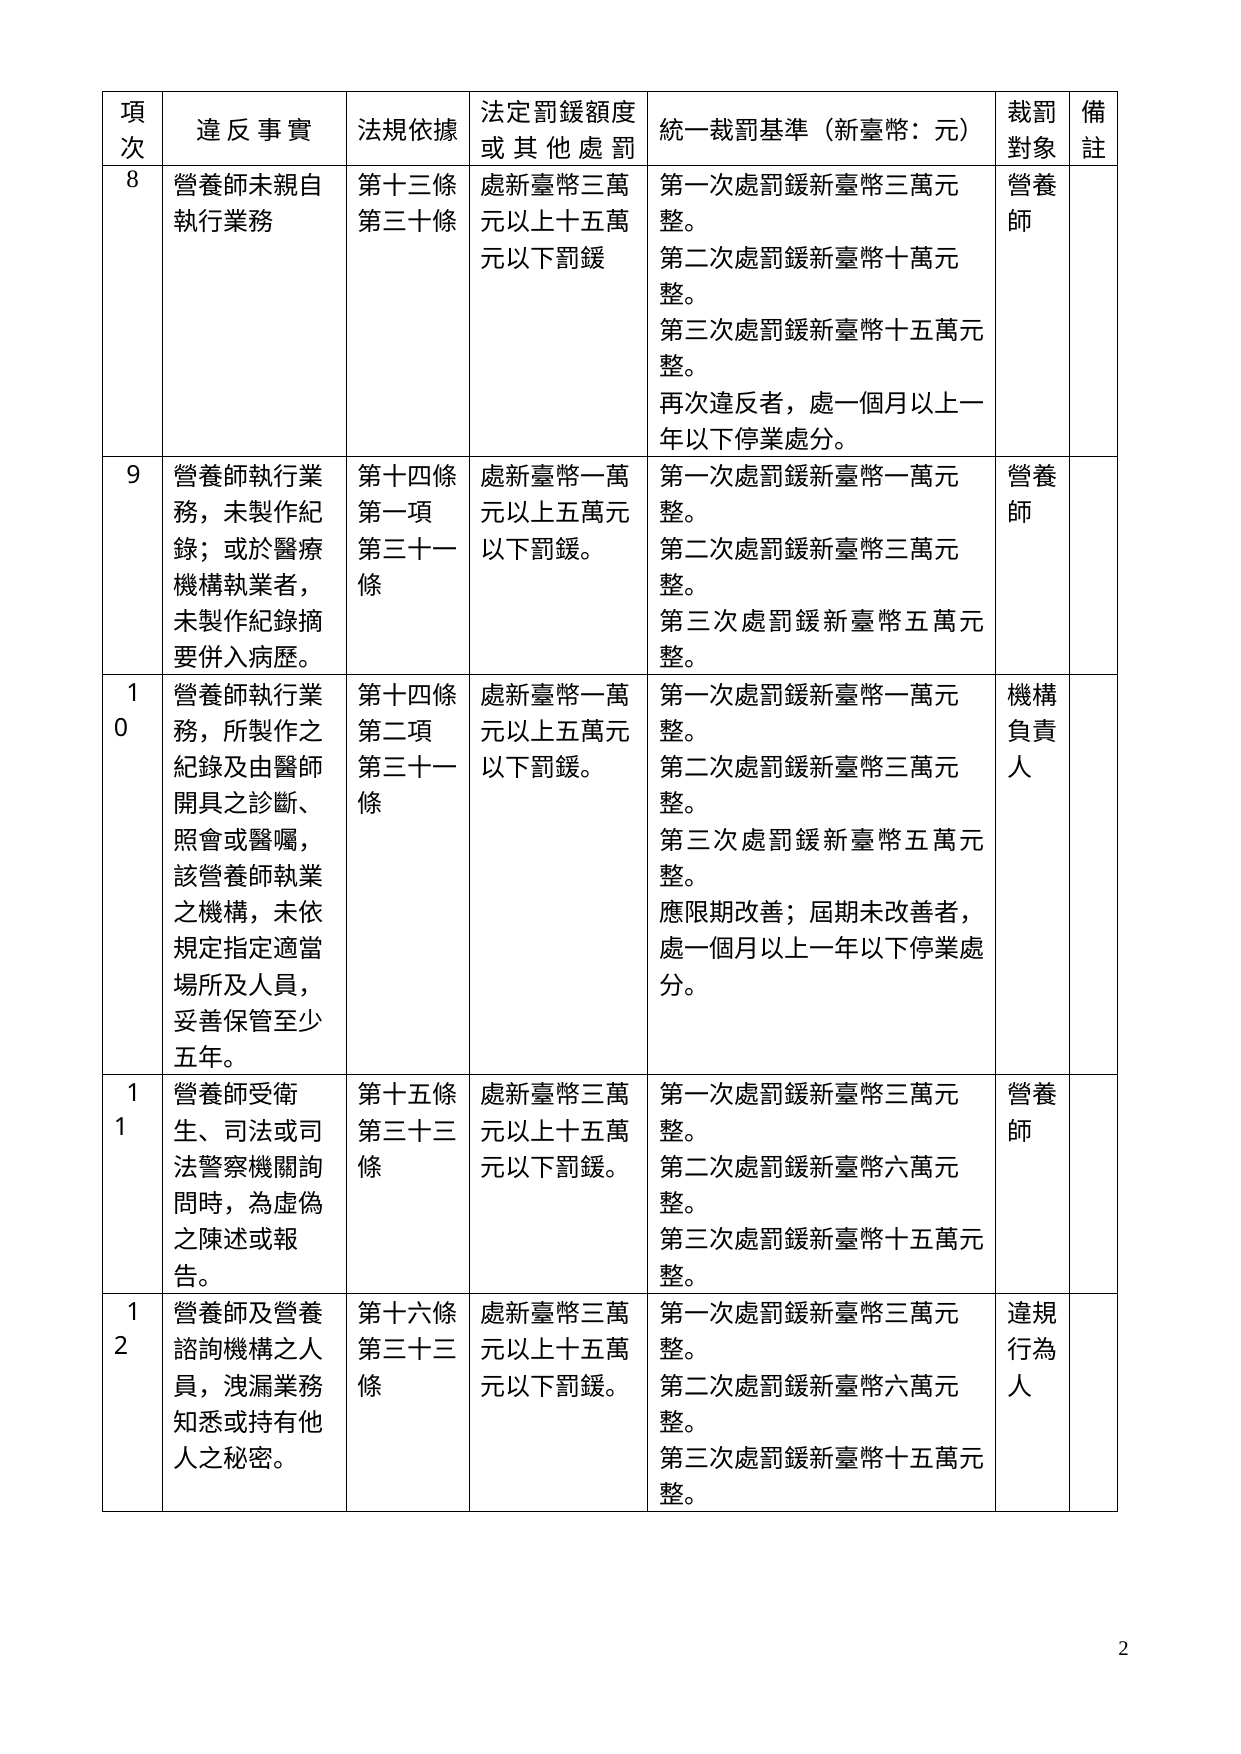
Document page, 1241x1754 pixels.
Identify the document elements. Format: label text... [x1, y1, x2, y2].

table_cell 處新臺幣三萬元以上十五萬元以下罰鍰。 [470, 1294, 647, 1511]
table_cell 9 [103, 457, 162, 674]
table_cell 11 [103, 1075, 162, 1292]
table_cell 營養師 [996, 166, 1069, 456]
table_cell 處新臺幣三萬元以上十五萬元以下罰鍰 [470, 166, 647, 456]
table_cell 第十四條第二項 第三十一條 [347, 675, 469, 1074]
table_cell 營養師未親自執行業務 [163, 166, 346, 456]
table_cell [1070, 675, 1117, 1074]
table_cell 違規行為人 [996, 1294, 1069, 1511]
table_cell 營養師 [996, 1075, 1069, 1292]
table_cell 機構負責人 [996, 675, 1069, 1074]
table_header 違 反 事 實 [163, 92, 346, 164]
table_header 法規依據 [347, 92, 469, 164]
table_cell 處新臺幣一萬元以上五萬元以下罰鍰。 [470, 457, 647, 674]
table_cell 10 [103, 675, 162, 1074]
table_cell 第十五條 第三十三條 [347, 1075, 469, 1292]
table_cell 營養師執行業務，未製作紀錄；或於醫療機構執業者，未製作紀錄摘要併入病歷。 [163, 457, 346, 674]
table_cell 第一次處罰鍰新臺幣三萬元整。 第二次處罰鍰新臺幣六萬元整。 第三次處罰鍰新臺幣十五萬元整。 [648, 1294, 995, 1511]
table_cell 8 [103, 166, 162, 456]
table_cell 第一次處罰鍰新臺幣三萬元整。 第二次處罰鍰新臺幣六萬元整。 第三次處罰鍰新臺幣十五萬元整。 [648, 1075, 995, 1292]
table_cell 第十三條 第三十條 [347, 166, 469, 456]
table_header 裁罰 對象 [996, 92, 1069, 164]
table_cell 處新臺幣三萬元以上十五萬元以下罰鍰。 [470, 1075, 647, 1292]
table_cell 營養師受衛生、司法或司法警察機關詢問時，為虛偽之陳述或報告。 [163, 1075, 346, 1292]
table_cell 12 [103, 1294, 162, 1511]
table_cell 第一次處罰鍰新臺幣一萬元整。 第二次處罰鍰新臺幣三萬元整。 第三次處罰鍰新臺幣五萬元整。 [648, 457, 995, 674]
table_cell 第一次處罰鍰新臺幣三萬元整。 第二次處罰鍰新臺幣十萬元整。 第三次處罰鍰新臺幣十五萬元整。 再次違反者，處一個月以上一年以下停業處分。 [648, 166, 995, 456]
table_cell 營養師 [996, 457, 1069, 674]
table_cell [1070, 1294, 1117, 1511]
table_cell 第十六條 第三十三條 [347, 1294, 469, 1511]
table_cell 第十四條第一項 第三十一條 [347, 457, 469, 674]
table_header 統一裁罰基準（新臺幣：元） [648, 92, 995, 164]
table_cell [1070, 166, 1117, 456]
table_cell [1070, 1075, 1117, 1292]
table_cell 營養師及營養諮詢機構之人員，洩漏業務知悉或持有他人之秘密。 [163, 1294, 346, 1511]
table_cell [1070, 457, 1117, 674]
table_header 法定罰鍰額度或其他處罰 [470, 92, 647, 164]
table_cell 處新臺幣一萬元以上五萬元以下罰鍰。 [470, 675, 647, 1074]
table_header 備 註 [1070, 92, 1117, 164]
table_cell 營養師執行業務，所製作之紀錄及由醫師開具之診斷、照會或醫囑，該營養師執業之機構，未依規定指定適當場所及人員，妥善保管至少五年。 [163, 675, 346, 1074]
table_cell 第一次處罰鍰新臺幣一萬元整。 第二次處罰鍰新臺幣三萬元整。 第三次處罰鍰新臺幣五萬元整。 應限期改善；屆期未改善者，處一個月以上一年以下停業處分。 [648, 675, 995, 1074]
table_header 項 次 [103, 92, 162, 164]
